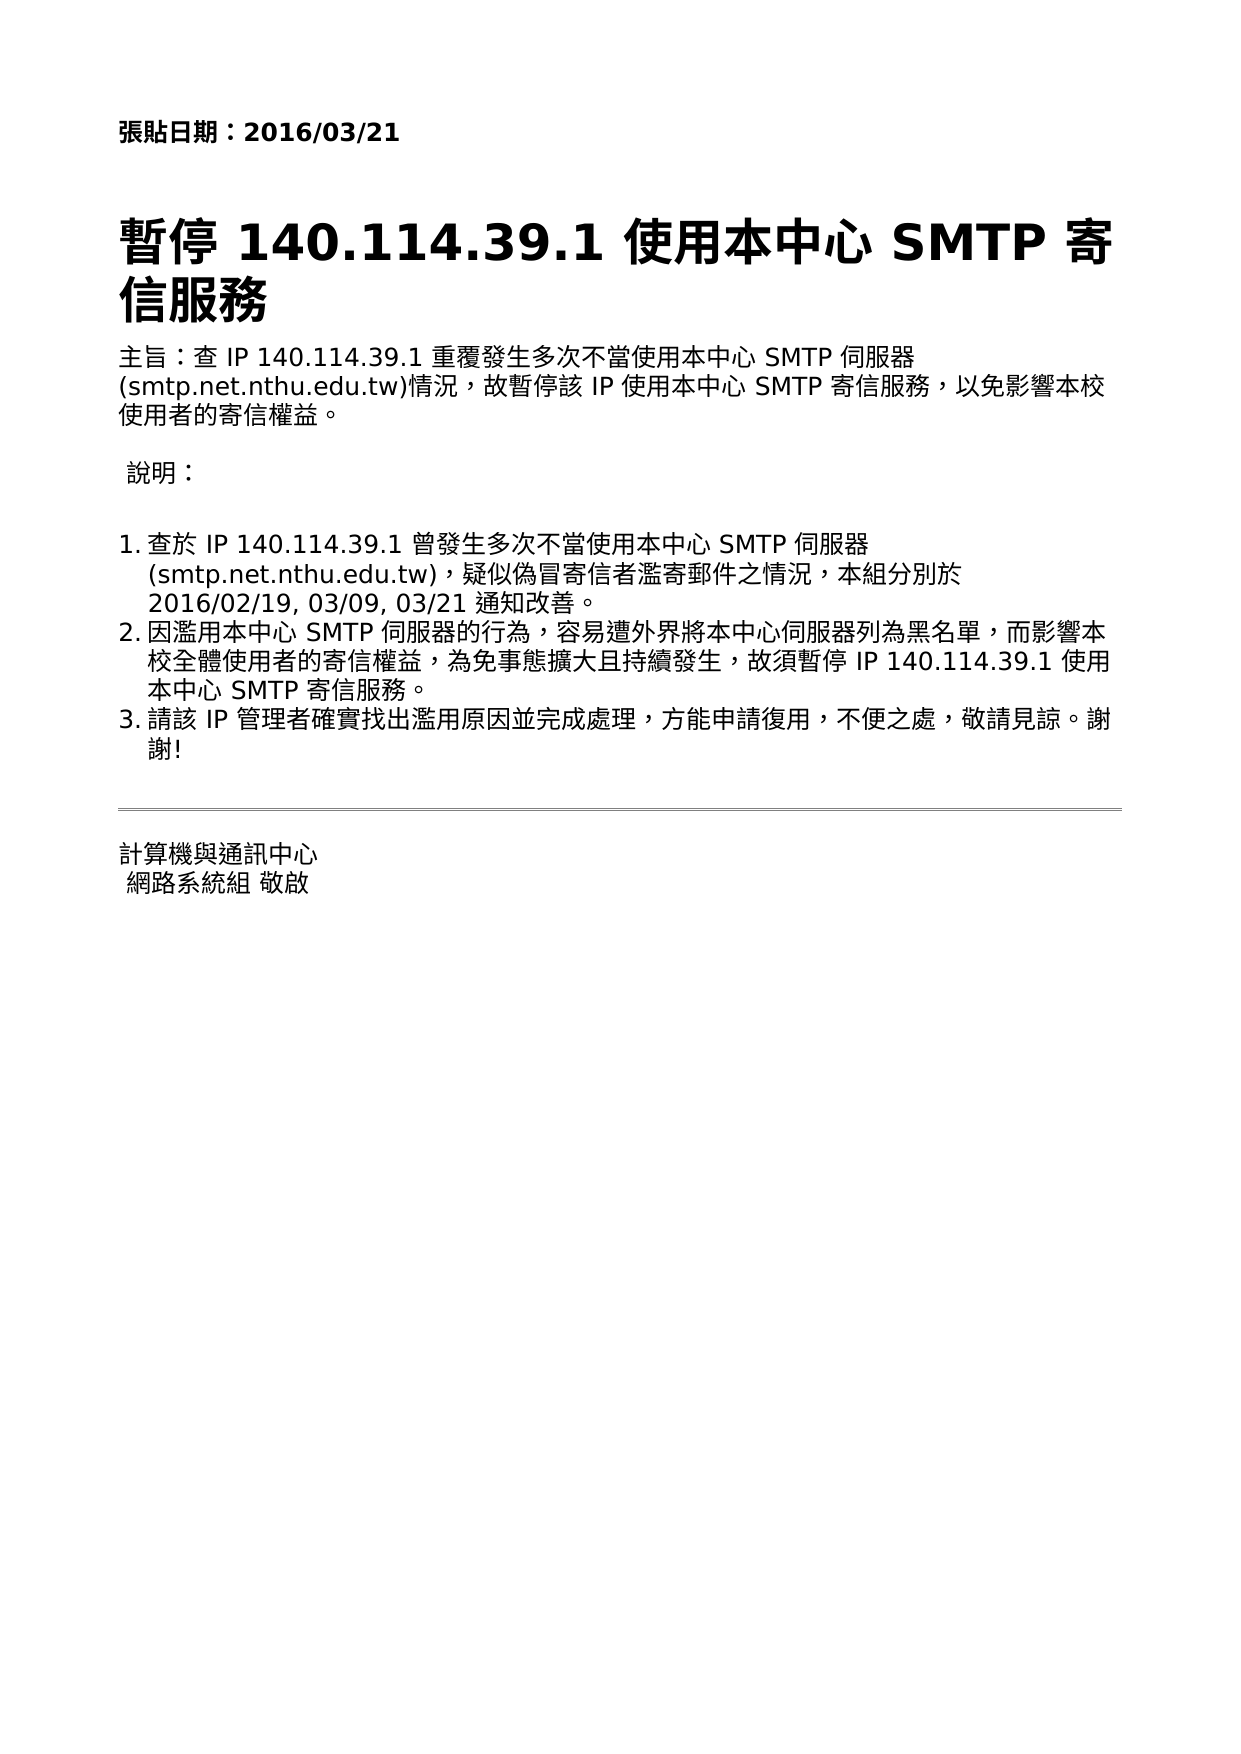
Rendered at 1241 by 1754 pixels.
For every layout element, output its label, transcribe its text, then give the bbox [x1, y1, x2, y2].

text 張貼日期：2016/03/21 [118, 118, 1122, 176]
text 計算機與通訊中心 網路系統組 敬啟 [118, 840, 1122, 898]
text 主旨：查 IP 140.114.39.1 重覆發生多次不當使用本中心 SMTP 伺服器 (smtp.net.nthu.edu.tw)情況，故暫停該 IP 使用本中心 SMTP 寄信服務，以免影響本校使用者的寄信權益。 說明： [118, 343, 1122, 489]
list 因濫用本中心 SMTP 伺服器的行為，容易遭外界將本中心伺服器列為黑名單，而影響本校全體使用者的寄信權益，為免事態擴大且持續發生，故須暫停 IP 140.114.39.1 使用本中心 SMTP 寄信服務。 [118, 618, 1122, 706]
list 查於 IP 140.114.39.1 曾發生多次不當使用本中心 SMTP 伺服器(smtp.net.nthu.edu.tw)，疑似偽冒寄信者濫寄郵件之情況，本組分別於 2016/02/19, 03/09, 03/21 通知改善。 [118, 531, 1122, 618]
subtitle 暫停 140.114.39.1 使用本中心 SMTP 寄信服務 [118, 214, 1122, 330]
list 請該 IP 管理者確實找出濫用原因並完成處理，方能申請復用，不便之處，敬請見諒。謝謝! [118, 706, 1122, 764]
